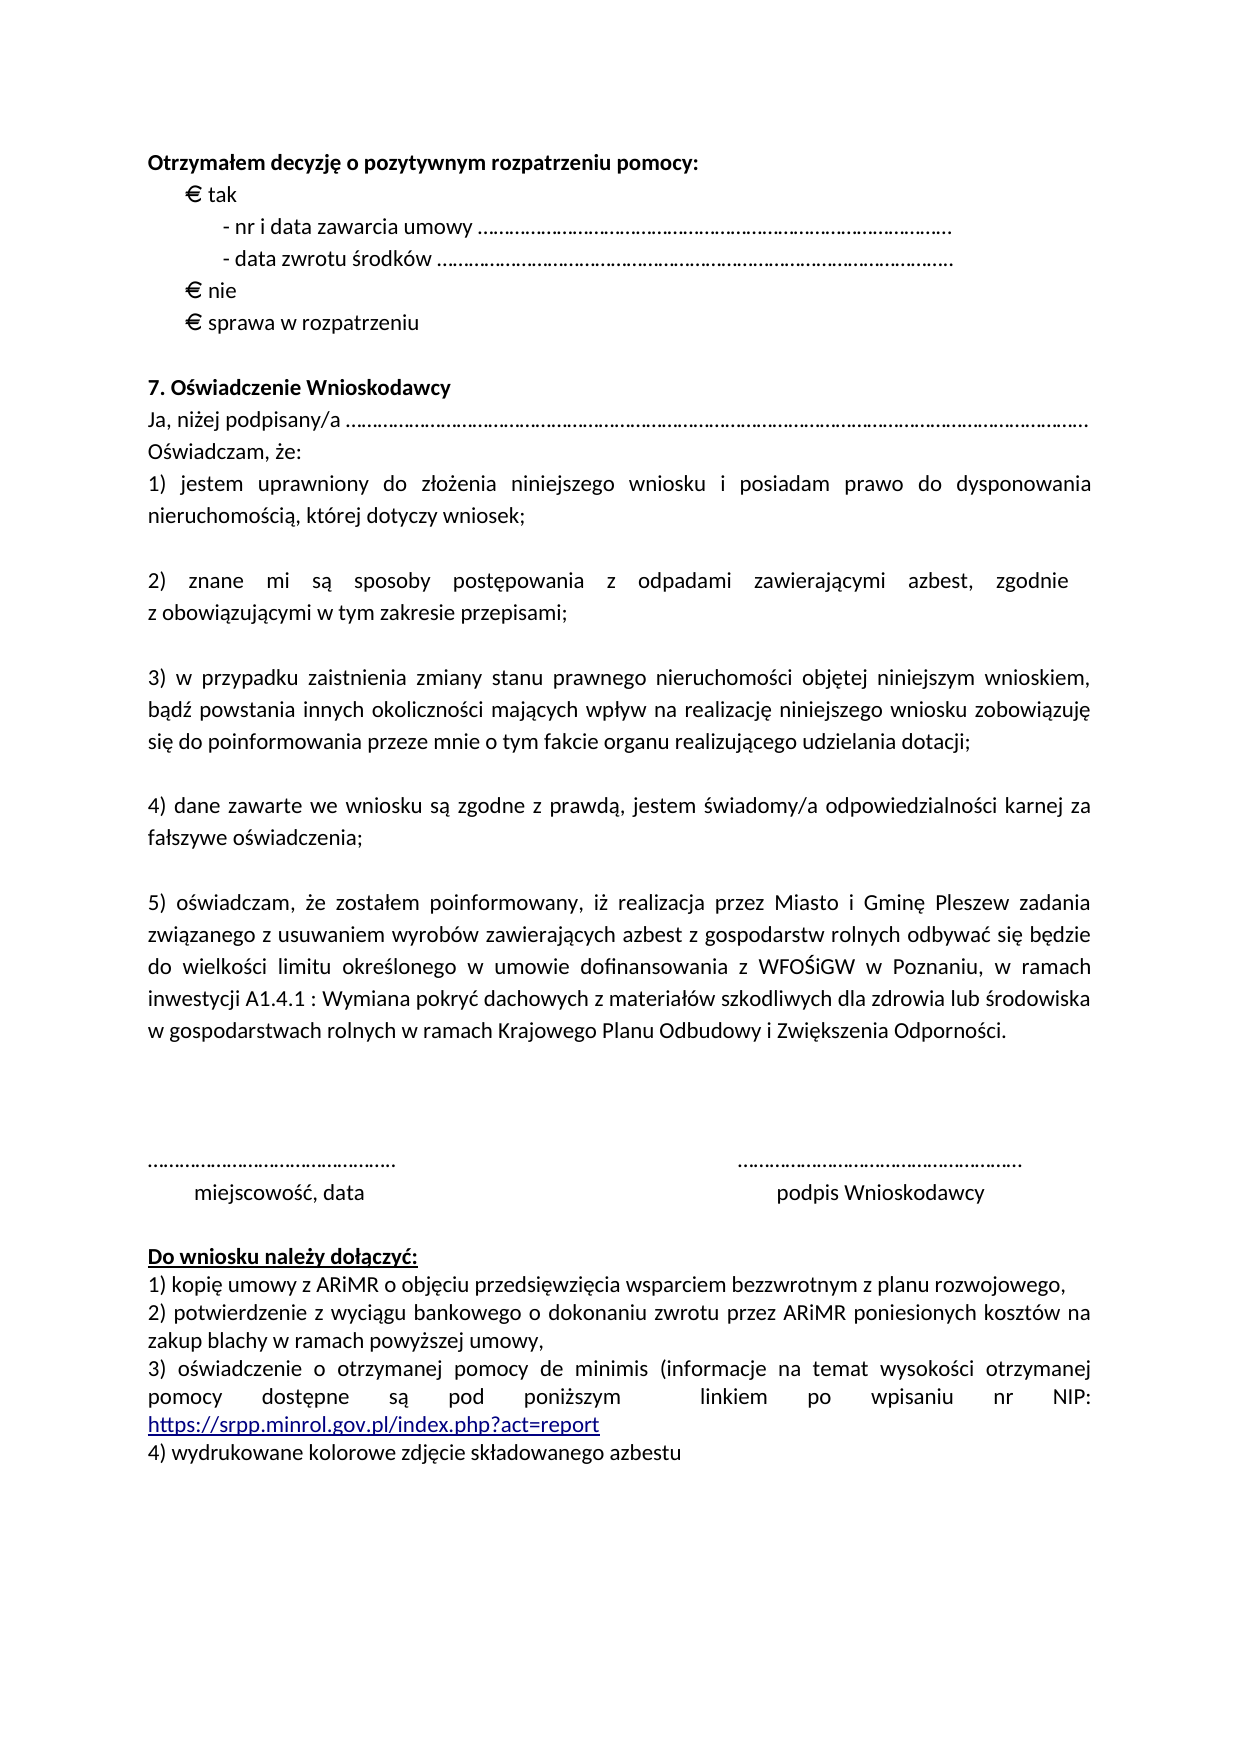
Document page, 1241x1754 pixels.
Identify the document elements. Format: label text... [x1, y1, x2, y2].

text 2) potwierdzenie z wyciągu bankowego o dokonaniu zwrotu przez ARiMR poniesionych kosztów na zakup blachy w ramach powyższej umowy, [148, 1298, 1093, 1354]
text 1) kopię umowy z ARiMR o objęciu przedsięwzięcia wsparciem bezzwrotnym z planu rozwojowego, [148, 1270, 1093, 1298]
text 4) dane zawarte we wniosku są zgodne z prawdą, jestem świadomy/a odpowiedzialności karnej za fałszywe oświadczenia; [148, 791, 1093, 852]
text 4) wydrukowane kolorowe zdjęcie składowanego azbestu [148, 1438, 1093, 1466]
text  tak [185, 180, 1093, 208]
text  sprawa w rozpatrzeniu [185, 308, 1093, 337]
text miejscowość, data podpis Wnioskodawcy [148, 1178, 1093, 1206]
text 3) w przypadku zaistnienia zmiany stanu prawnego nieruchomości objętej niniejszym wnioskiem, bądź powstania innych okoliczności mających wpływ na realizację niniejszego wniosku zobowiązuję się do poinformowania przeze mnie o tym fakcie organu realizującego udzielania dotacji; [148, 663, 1093, 755]
text ……………………………………….. ……………………………………………… [148, 1145, 1093, 1173]
list - nr i data zawarcia umowy ……………………………………………………………………………… [223, 212, 1093, 240]
text 3) oświadczenie o otrzymanej pomocy de minimis (informacje na temat wysokości otrzymanej pomocy dostępne są pod poniższym linkiem po wpisaniu nr NIP: https://srpp.minrol.gov.pl/index.php?act=report [148, 1354, 1093, 1438]
text Otrzymałem decyzję o pozytywnym rozpatrzeniu pomocy: [148, 148, 1093, 176]
text 1) jestem uprawniony do złożenia niniejszego wniosku i posiadam prawo do dysponowania nieruchomością, której dotyczy wniosek; [148, 469, 1093, 530]
text Ja, niżej podpisany/a …………………………………………………………………………………………………………………………… [148, 405, 1093, 433]
text  nie [185, 276, 1093, 304]
text Do wniosku należy dołączyć: [148, 1242, 1093, 1270]
text 5) oświadczam, że zostałem poinformowany, iż realizacja przez Miasto i Gminę Pleszew zadania związanego z usuwaniem wyrobów zawierających azbest z gospodarstw rolnych odbywać się będzie do wielkości limitu określonego w umowie dofinansowania z WFOŚiGW w Poznaniu, w ramach inwestycji A1.4.1 : Wymiana pokryć dachowych z materiałów szkodliwych dla zdrowia lub środowiska w gospodarstwach rolnych w ramach Krajowego Planu Odbudowy i Zwiększenia Odporności. [148, 888, 1093, 1045]
list - data zwrotu środków …………………………………………………………………………………….. [223, 244, 1093, 272]
text 2) znane mi są sposoby postępowania z odpadami zawierającymi azbest, zgodnie z obowiązującymi w tym zakresie przepisami; [148, 566, 1093, 626]
text 7. Oświadczenie Wnioskodawcy [148, 373, 1093, 401]
text Oświadczam, że: [148, 437, 1093, 465]
